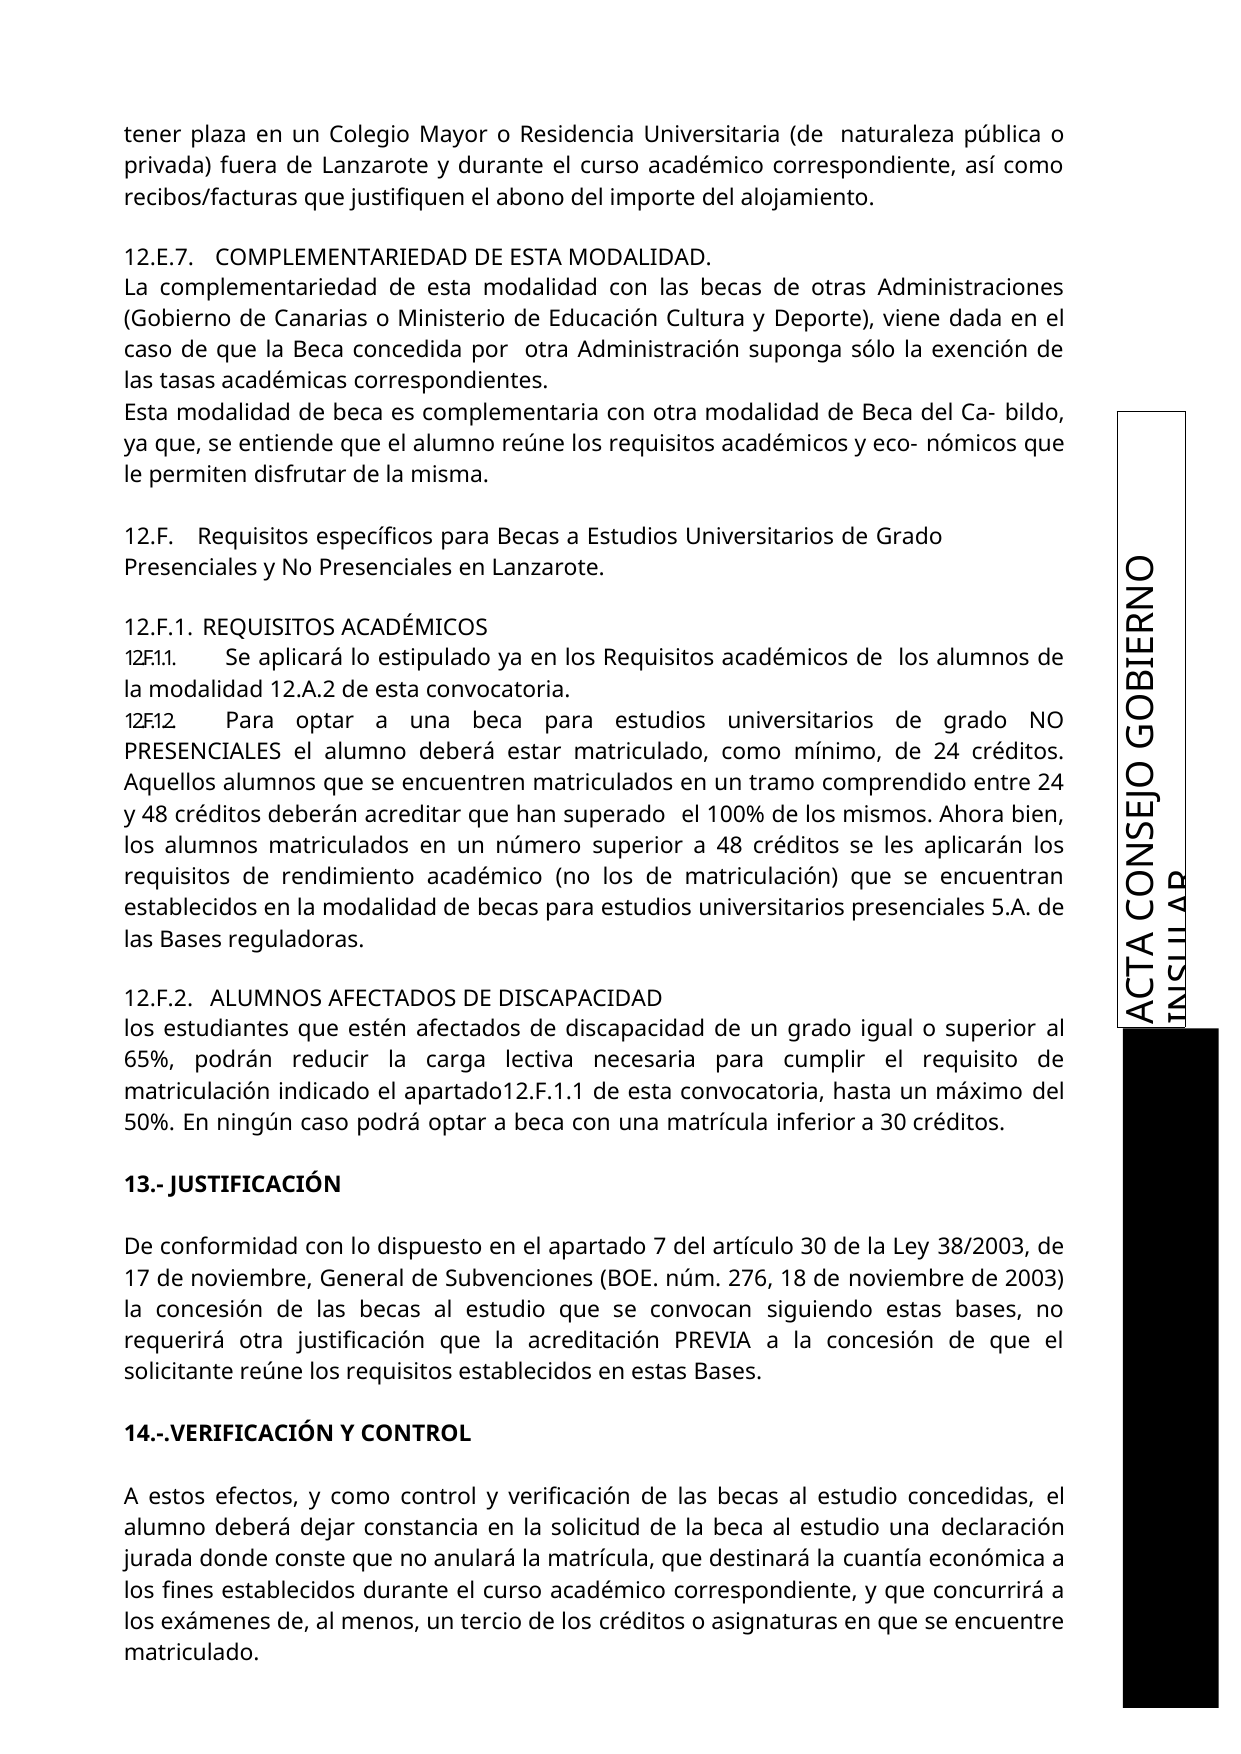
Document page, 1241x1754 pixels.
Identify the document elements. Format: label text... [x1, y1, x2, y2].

list REQUISITOS ACADÉMICOS [123, 613, 1082, 641]
subtitle 14.-.VERIFICACIÓN Y CONTROL [123, 1417, 1082, 1448]
text ACTA CONSEJO GOBIERNO INSULAR [1118, 414, 1183, 1027]
list COMPLEMENTARIEDAD DE ESTA MODALIDAD. [123, 243, 1082, 271]
text La complementariedad de esta modalidad con las becas de otras Administraciones (Gobierno de Canarias o Ministerio de Educación Cultura y Deporte), viene dada en el caso de que la Beca concedida por otra Administración suponga sólo la exención de las tasas académicas correspondientes. [123, 271, 1064, 396]
list Para optar a una beca para estudios universitarios de grado NO PRESENCIALES el alumno deberá estar matriculado, como mínimo, de 24 créditos. Aquellos alumnos que se encuentren matriculados en un tramo comprendido entre 24 y 48 créditos deberán acreditar que han superado el 100% de los mismos. Ahora bien, los alumnos matriculados en un número superior a 48 créditos se les aplicarán los requisitos de rendimiento académico (no los de matriculación) que se encuentran establecidos en la modalidad de becas para estudios universitarios presenciales 5.A. de las Bases reguladoras. [123, 704, 1065, 954]
text tener plaza en un Colegio Mayor o Residencia Universitaria (de naturaleza pública o privada) fuera de Lanzarote y durante el curso académico correspondiente, así como recibos/facturas que justifiquen el abono del importe del alojamiento. [123, 118, 1064, 212]
subtitle 13.- JUSTIFICACIÓN [123, 1168, 1082, 1199]
text De conformidad con lo dispuesto en el apartado 7 del artículo 30 de la Ley 38/2003, de 17 de noviembre, General de Subvenciones (BOE. núm. 276, 18 de noviembre de 2003) la concesión de las becas al estudio que se convocan siguiendo estas bases, no requerirá otra justificación que la acreditación PREVIA a la concesión de que el solicitante reúne los requisitos establecidos en estas Bases. [123, 1230, 1064, 1386]
list ALUMNOS AFECTADOS DE DISCAPACIDAD [123, 984, 1082, 1012]
text A estos efectos, y como control y verificación de las becas al estudio concedidas, el alumno deberá dejar constancia en la solicitud de la beca al estudio una declaración jurada donde conste que no anulará la matrícula, que destinará la cuantía económica a los fines establecidos durante el curso académico correspondiente, y que concurrirá a los exámenes de, al menos, un tercio de los créditos o asignaturas en que se encuentre matriculado. [123, 1480, 1065, 1667]
text Esta modalidad de beca es complementaria con otra modalidad de Beca del Ca- bildo, ya que, se entiende que el alumno reúne los requisitos académicos y eco- nómicos que le permiten disfrutar de la misma. [123, 396, 1065, 489]
text los estudiantes que estén afectados de discapacidad de un grado igual o superior al 65%, podrán reducir la carga lectiva necesaria para cumplir el requisito de matriculación indicado el apartado12.F.1.1 de esta convocatoria, hasta un máximo del 50%. En ningún caso podrá optar a beca con una matrícula inferior a 30 créditos. [123, 1012, 1065, 1137]
list Requisitos específicos para Becas a Estudios Universitarios de Grado Presenciales y No Presenciales en Lanzarote. [123, 520, 1064, 582]
list Se aplicará lo estipulado ya en los Requisitos académicos de los alumnos de la modalidad 12.A.2 de esta convocatoria. [123, 641, 1064, 704]
